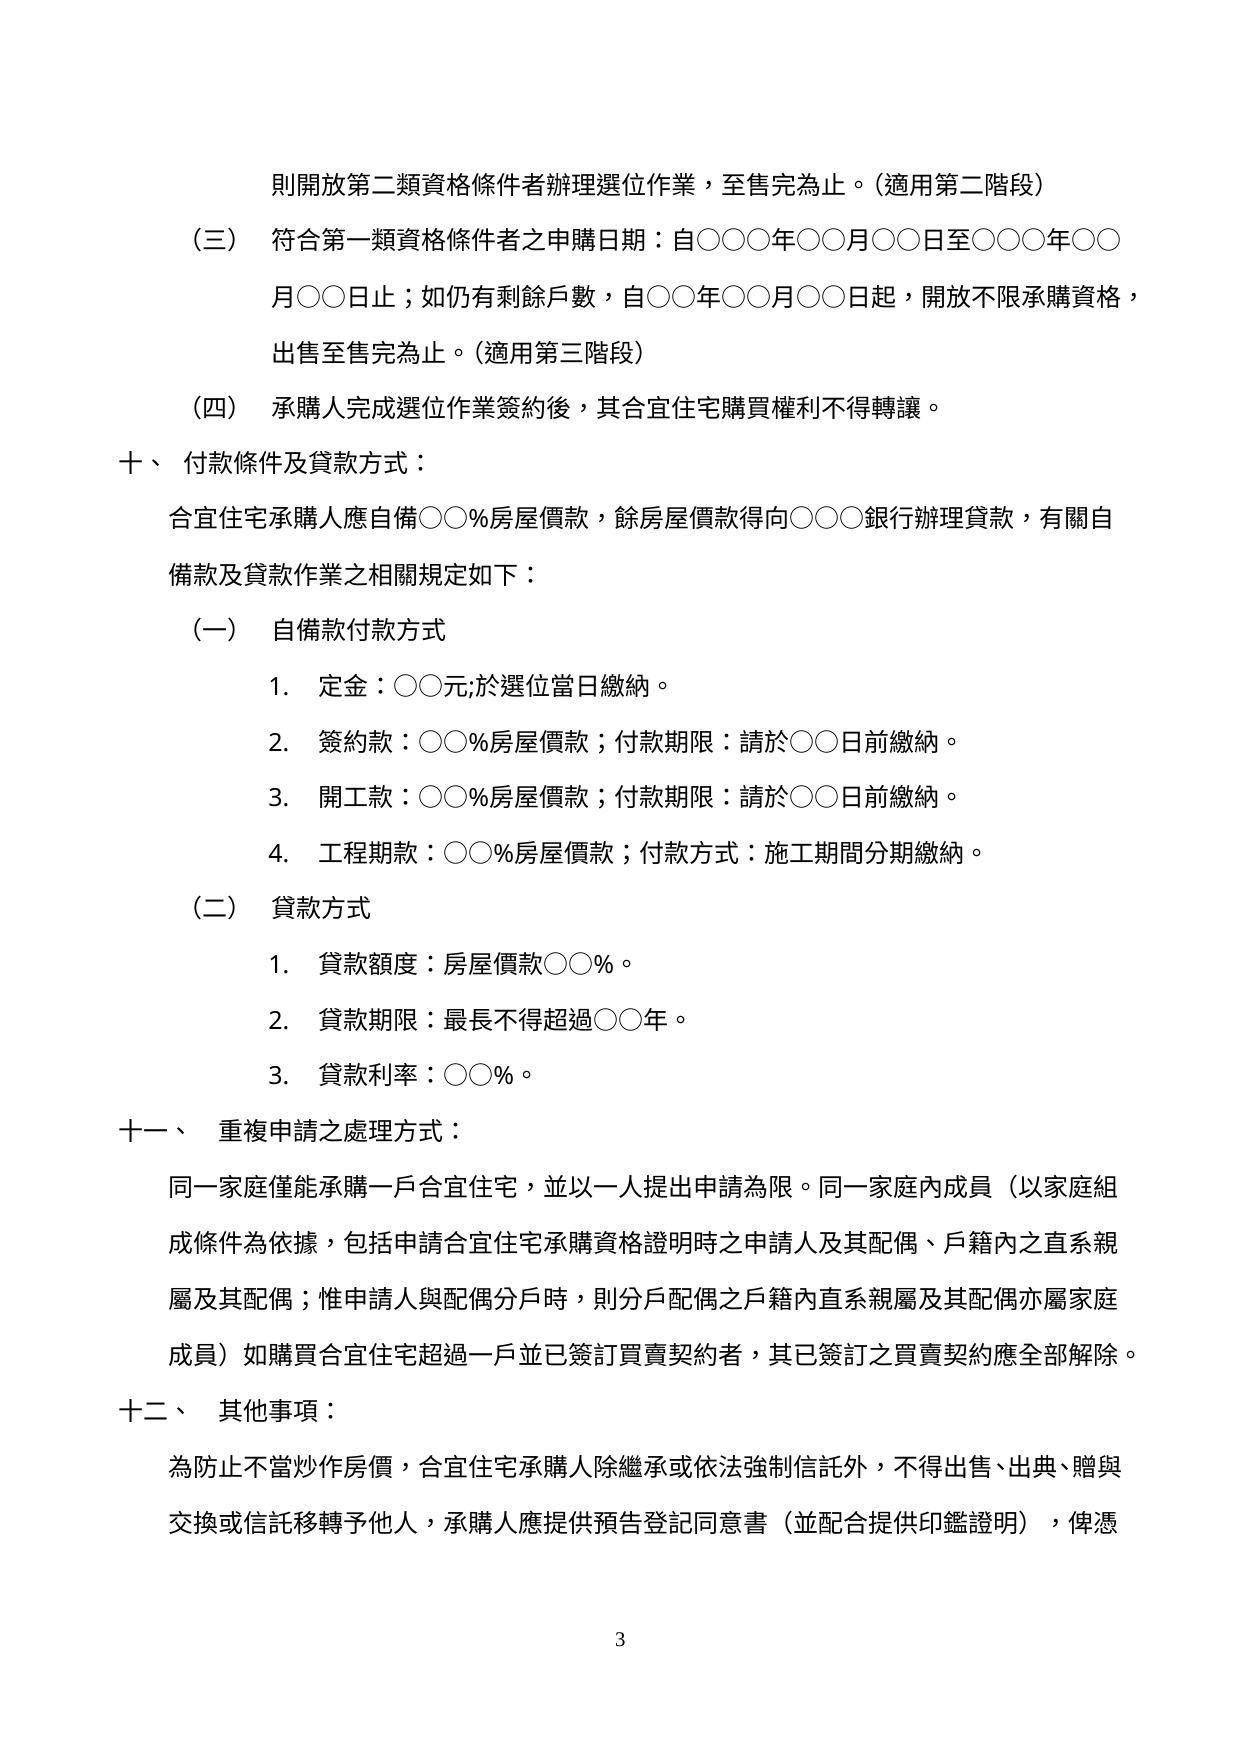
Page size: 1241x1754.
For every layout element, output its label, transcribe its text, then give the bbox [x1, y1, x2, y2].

list 付款條件及貸款方式： [118, 444, 1122, 480]
list 自備款付款方式 [177, 610, 1122, 648]
list 簽約款：○○%房屋價款；付款期限：請於○○日前繳納。 [268, 721, 1122, 759]
list 符合第一類資格條件者之申購日期：自○○○年○○月○○日至○○○年○○月○○日止；如仍有剩餘戶數，自○○年○○月○○日起，開放不限承購資格，出售至售完為止。（適用第三階段） [177, 220, 1122, 370]
list 其他事項： [118, 1391, 1122, 1428]
list 定金：○○元;於選位當日繳納。 [268, 666, 1122, 703]
text 同一家庭僅能承購一戶合宜住宅，並以一人提出申請為限。同一家庭內成員（以家庭組成條件為依據，包括申請合宜住宅承購資格證明時之申請人及其配偶、戶籍內之直系親屬及其配偶；惟申請人與配偶分戶時，則分戶配偶之戶籍內直系親屬及其配偶亦屬家庭成員）如購買合宜住宅超過一戶並已簽訂買賣契約者，其已簽訂之買賣契約應全部解除。 [168, 1166, 1122, 1373]
list 貸款額度：房屋價款○○%。 [268, 944, 1122, 981]
list 承購人完成選位作業簽約後，其合宜住宅購買權利不得轉讓。 [177, 388, 1122, 426]
text 合宜住宅承購人應自備○○%房屋價款，餘房屋價款得向○○○銀行辦理貸款，有關自備款及貸款作業之相關規定如下： [168, 498, 1122, 592]
list 工程期款：○○%房屋價款；付款方式：施工期間分期繳納。 [268, 833, 1122, 870]
list 貸款方式 [177, 888, 1122, 926]
text 為防止不當炒作房價，合宜住宅承購人除繼承或依法強制信託外，不得出售、出典、贈與、交換或信託移轉予他人，承購人應提供預告登記同意書（並配合提供印鑑證明），俾憑辦理預告登記，未提出預告登記同意書者，視為違約，解除買賣契約。 [168, 1446, 1122, 1540]
list 開工款：○○%房屋價款；付款期限：請於○○日前繳納。 [268, 777, 1122, 814]
list 貸款期限：最長不得超過○○年。 [268, 999, 1122, 1037]
list 重複申請之處理方式： [118, 1111, 1122, 1148]
list 貸款利率：○○%。 [268, 1055, 1122, 1093]
list 則開放第二類資格條件者辦理選位作業，至售完為止。（適用第二階段） [177, 164, 1122, 202]
